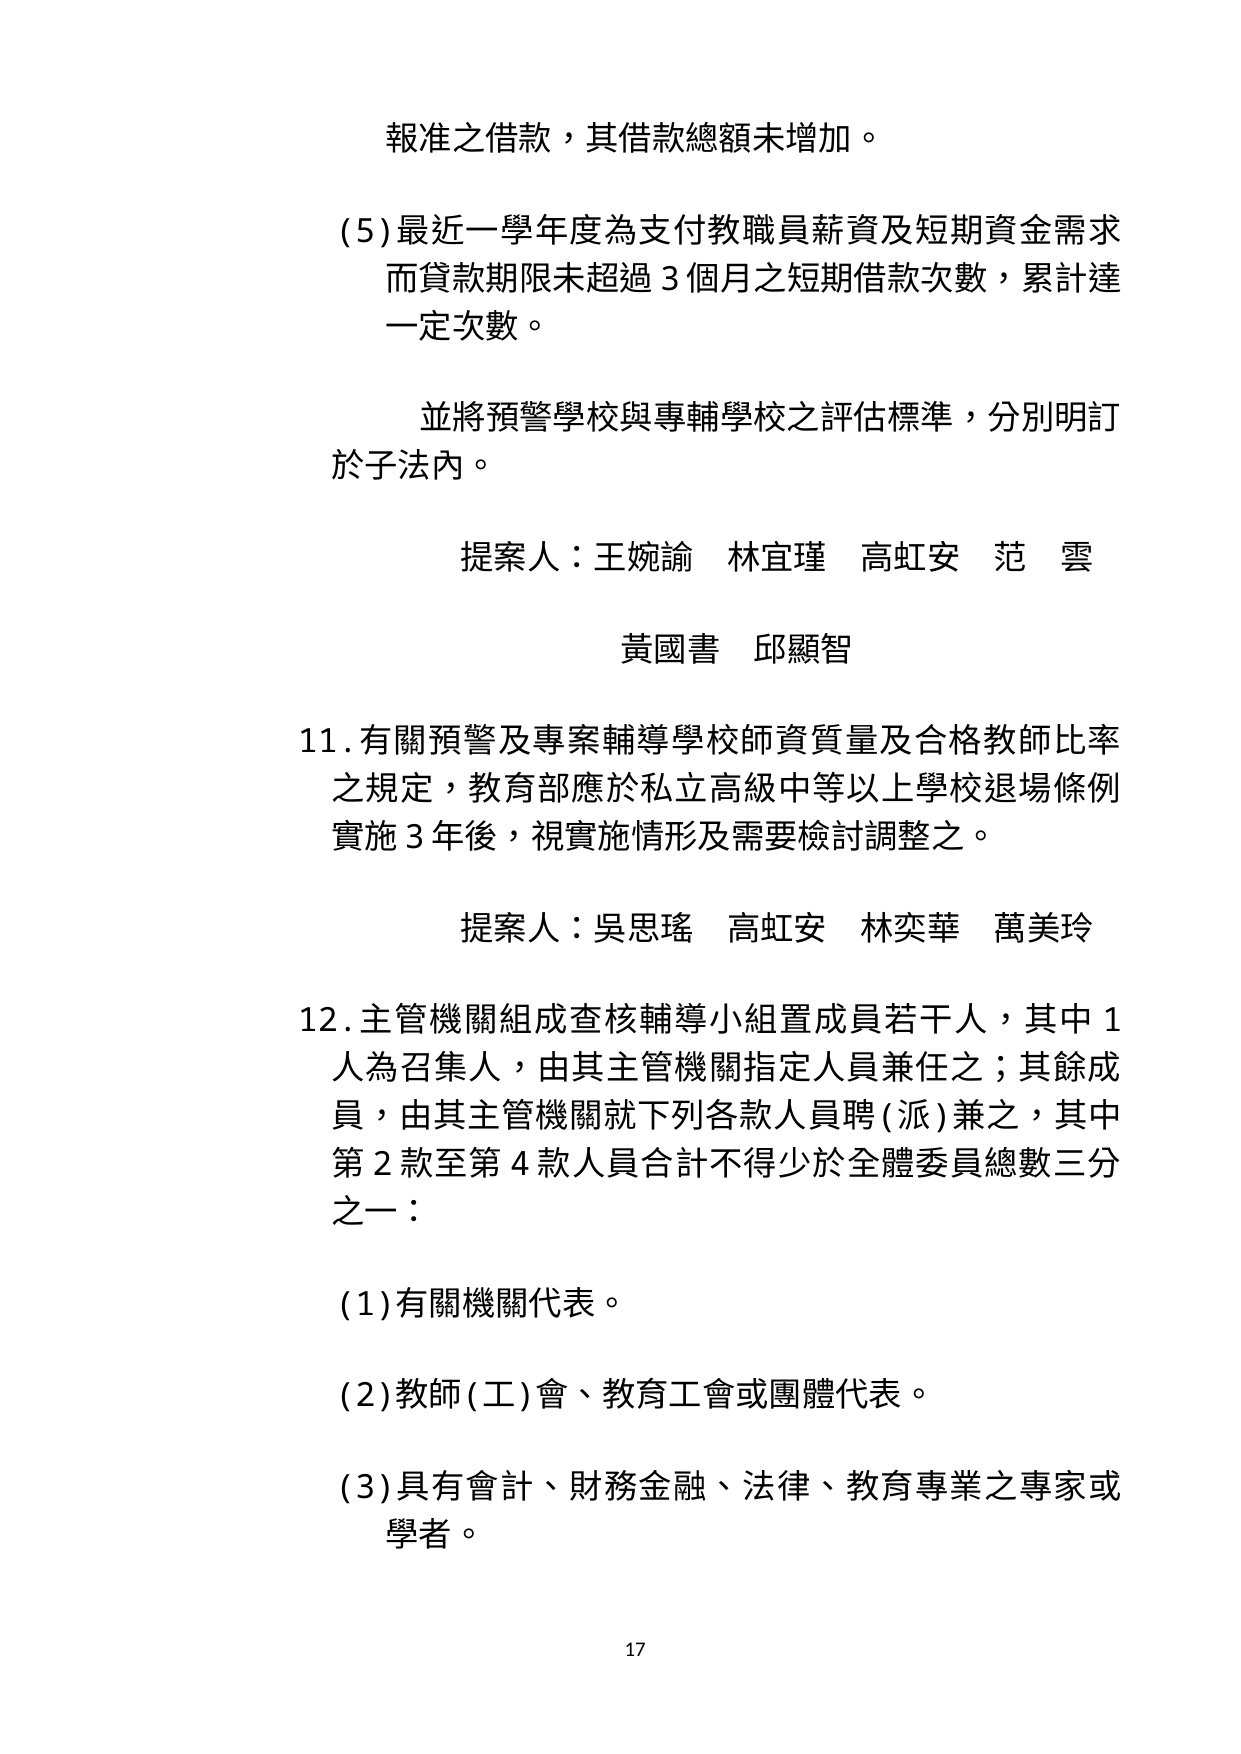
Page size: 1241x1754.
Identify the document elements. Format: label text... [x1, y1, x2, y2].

text 12.主管機關組成查核輔導小組置成員若干人，其中1人為召集人，由其主管機關指定人員兼任之；其餘成員，由其主管機關就下列各款人員聘(派)兼之，其中第2款至第4款人員合計不得少於全體委員總數三分之一： [298, 993, 1122, 1233]
text 11.有關預警及專案輔導學校師資質量及合格教師比率之規定，教育部應於私立高級中等以上學校退場條例實施3年後，視實施情形及需要檢討調整之。 [298, 714, 1122, 858]
text 報准之借款，其借款總額未增加。 [335, 112, 1122, 160]
text 提案人：王婉諭 林宜瑾 高虹安 范 雲 [460, 531, 1122, 579]
text 黃國書 邱顯智 [460, 623, 1122, 671]
text (2)教師(工)會、教育工會或團體代表。 [335, 1368, 1122, 1416]
text (5)最近一學年度為支付教職員薪資及短期資金需求而貸款期限未超過3個月之短期借款次數，累計達一定次數。 [335, 204, 1122, 348]
text (3)具有會計、財務金融、法律、教育專業之專家或學者。 [335, 1460, 1122, 1556]
text 提案人：吳思瑤 高虹安 林奕華 萬美玲 [460, 902, 1122, 950]
text (1)有關機關代表。 [335, 1277, 1122, 1325]
text 並將預警學校與專輔學校之評估標準，分別明訂於子法內。 [298, 391, 1122, 487]
